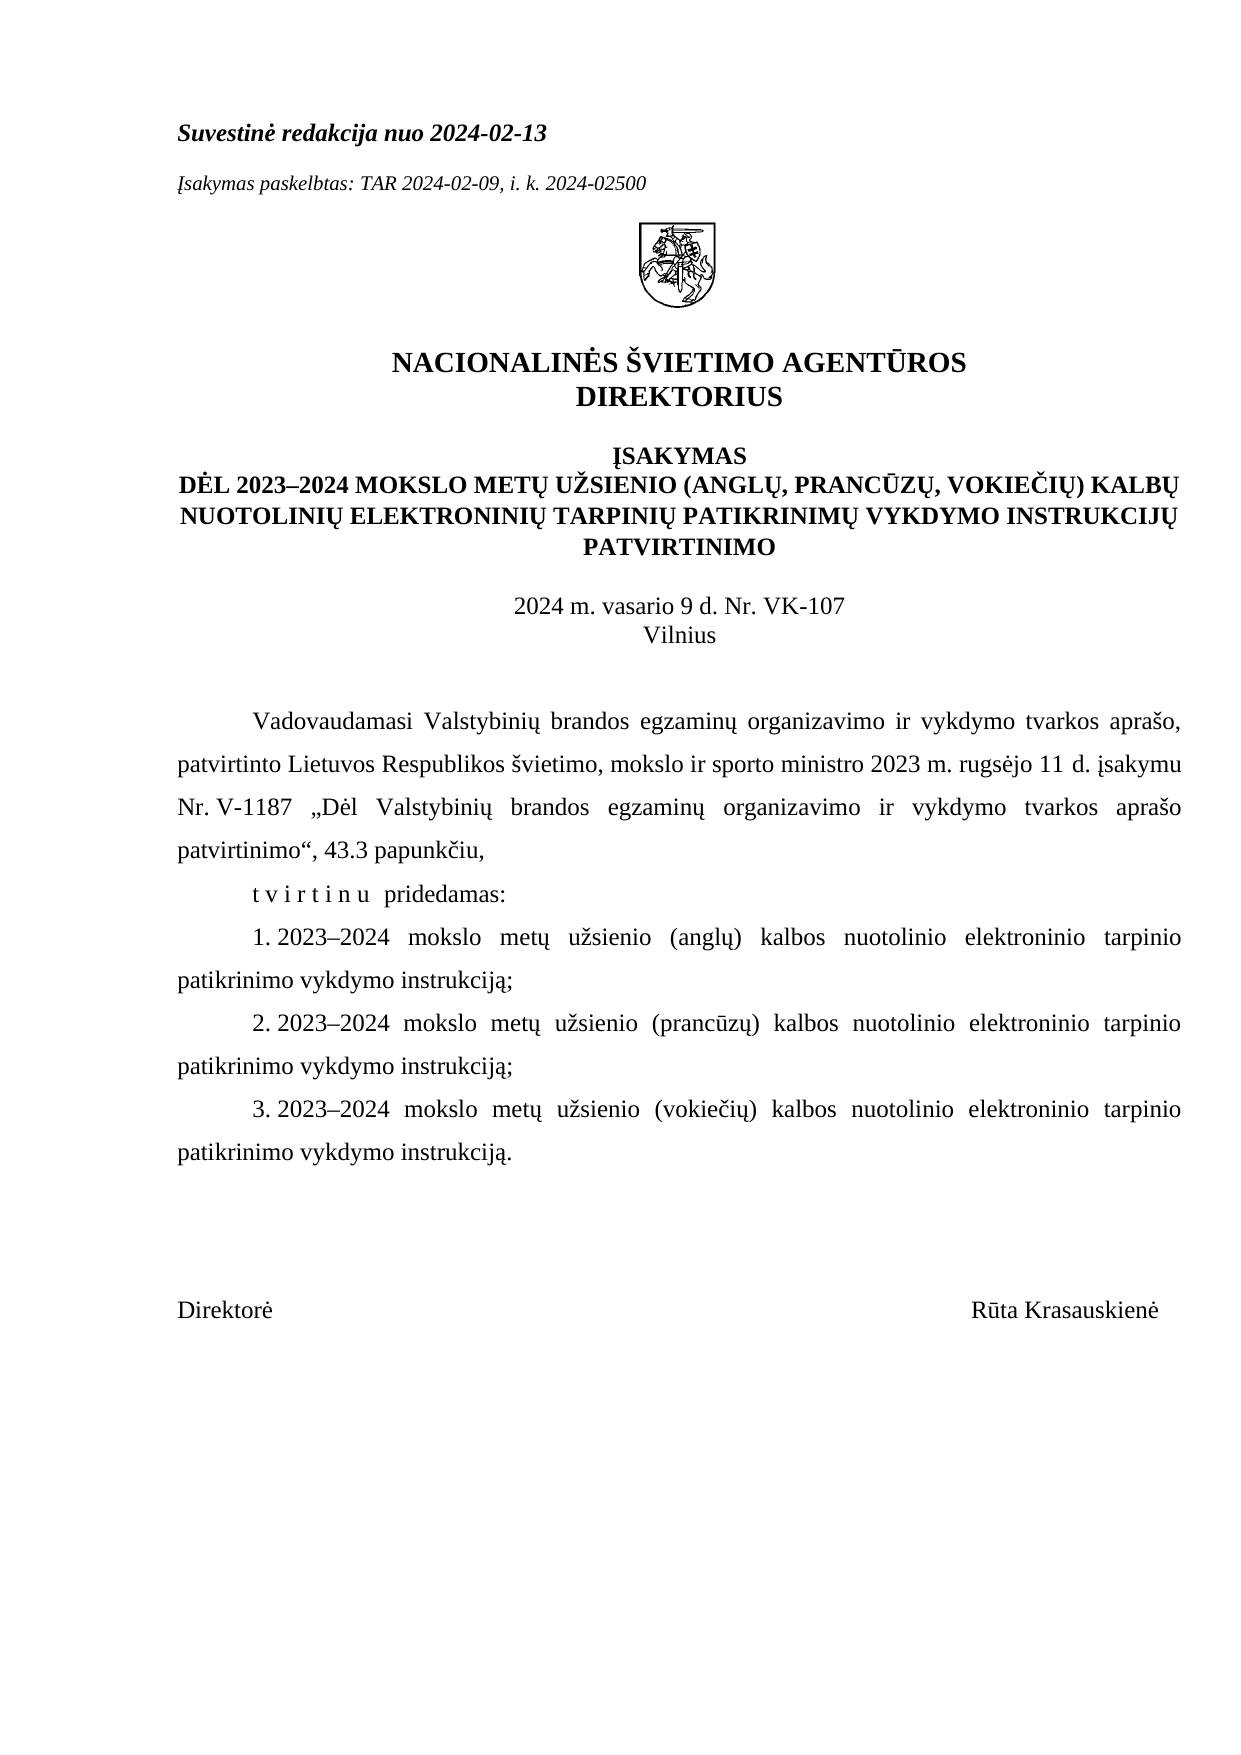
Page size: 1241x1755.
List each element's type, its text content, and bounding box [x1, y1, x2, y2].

text 3. 2023–2024 mokslo metų užsienio (vokiečių) kalbos nuotolinio elektroninio tarpinio patikrinimo vykdymo instrukciją. [177, 1094, 1182, 1166]
text Įsakymas paskelbtas: TAR 2024-02-09, i. k. 2024-02500 [177, 171, 1182, 195]
text 2. 2023–2024 mokslo metų užsienio (prancūzų) kalbos nuotolinio elektroninio tarpinio patikrinimo vykdymo instrukciją; [177, 1008, 1182, 1080]
text ĮSAKYMAS [177, 441, 1182, 470]
text Direktorė Rūta Krasauskienė [177, 1296, 1182, 1324]
text 1. 2023–2024 mokslo metų užsienio (anglų) kalbos nuotolinio elektroninio tarpinio patikrinimo vykdymo instrukciją; [177, 922, 1182, 994]
text NACIONALINĖS ŠVIETIMO AGENTŪROS [177, 346, 1182, 379]
text DĖL 2023–2024 MOKSLO METŲ UŽSIENIO (ANGLŲ, PRANCŪZŲ, VOKIEČIŲ) KALBŲ NUOTOLINIŲ ELEKTRONINIŲ TARPINIŲ PATIKRINIMŲ VYKDYMO INSTRUKCIJŲ PATVIRTINIMO [177, 470, 1182, 560]
text Vadovaudamasi Valstybinių brandos egzaminų organizavimo ir vykdymo tvarkos aprašo, patvirtinto Lietuvos Respublikos švietimo, mokslo ir sporto ministro 2023 m. rugsėjo 11 d. įsakymu Nr. V-1187 „Dėl Valstybinių brandos egzaminų organizavimo ir vykdymo tvarkos aprašo patvirtinimo“, 43.3 papunkčiu, [177, 706, 1182, 864]
text Suvestinė redakcija nuo 2024-02-13 [177, 118, 1182, 147]
text DIREKTORIUS [177, 379, 1182, 413]
text tvirtinu pridedamas: [177, 879, 1182, 907]
text Vilnius [177, 620, 1182, 649]
text 2024 m. vasario 9 d. Nr. VK-107 [177, 591, 1182, 620]
